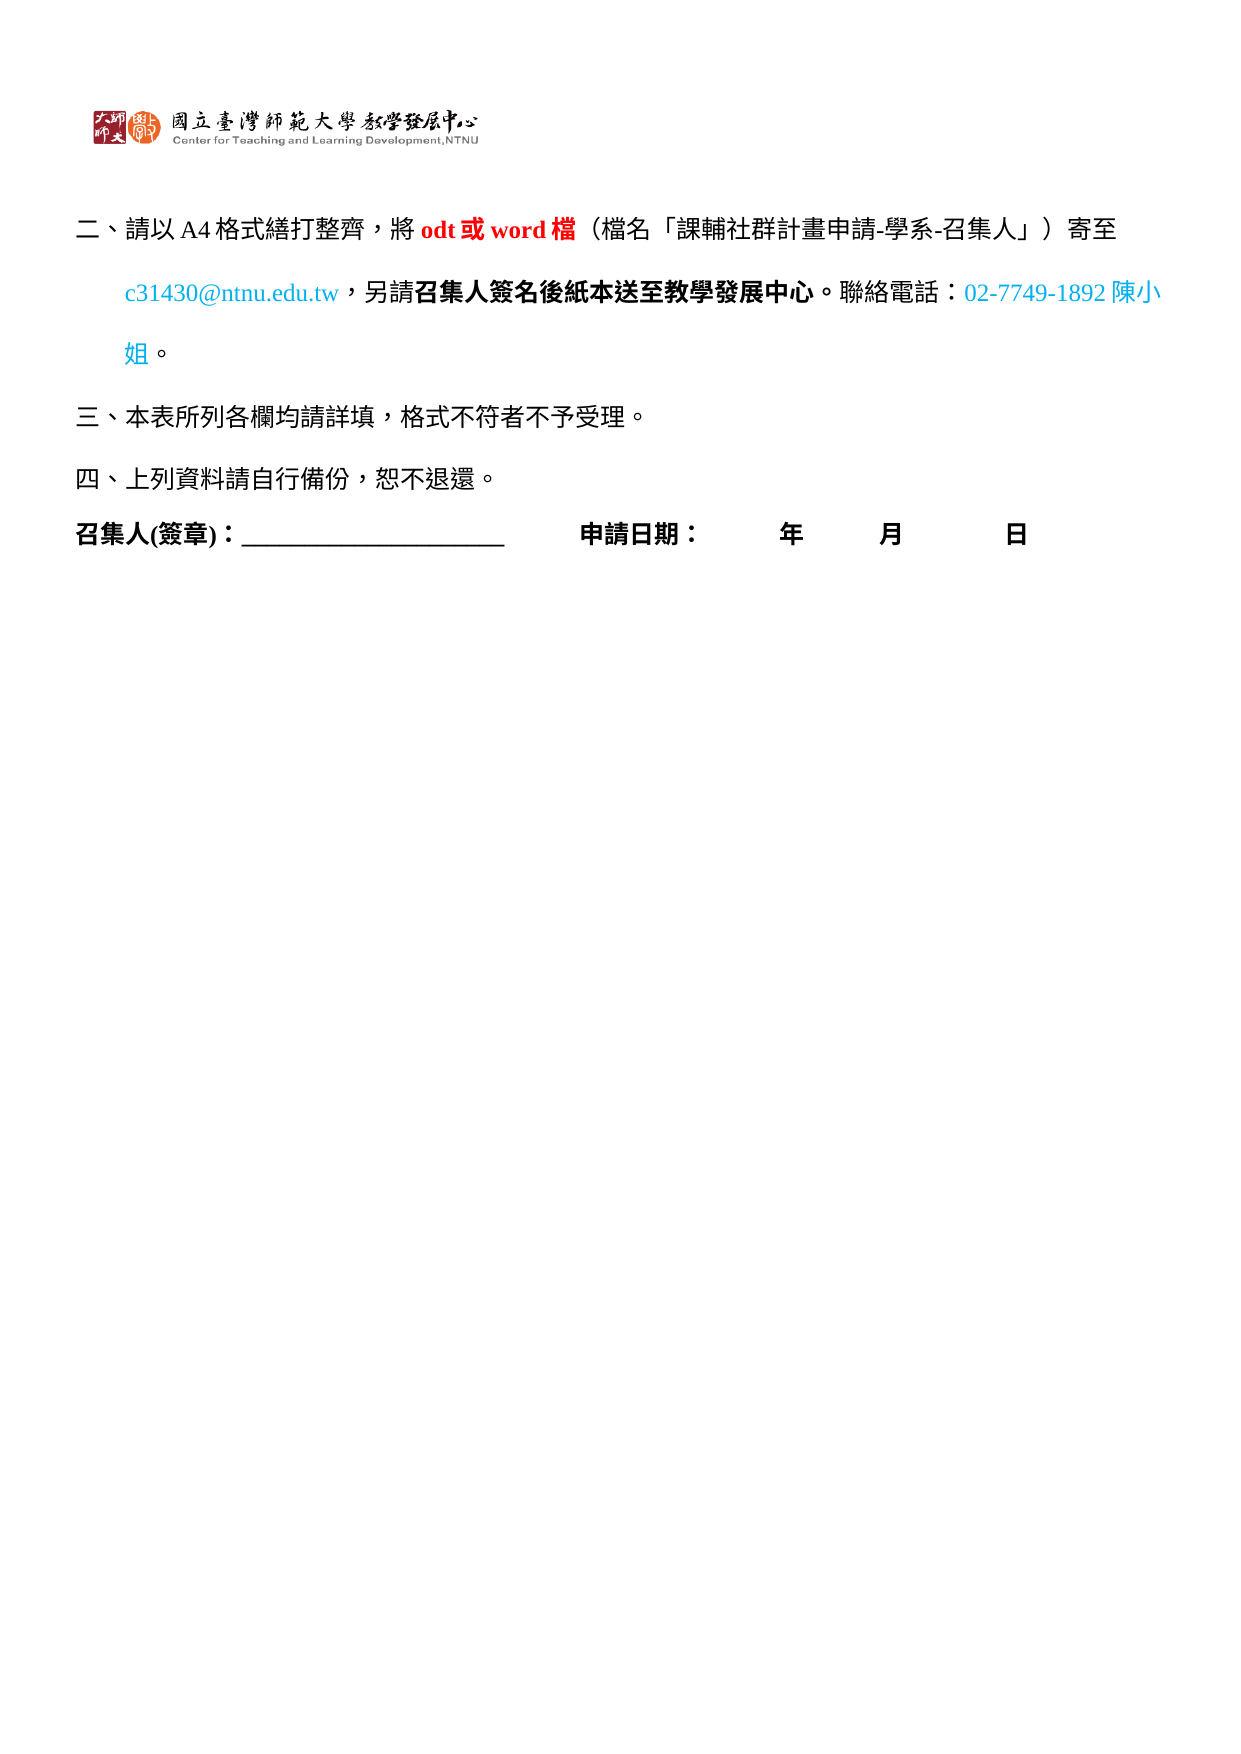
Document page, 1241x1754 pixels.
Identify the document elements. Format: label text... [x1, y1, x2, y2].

text 二、請以A4格式繕打整齊，將odt或word檔（檔名「課輔社群計畫申請-學系-召集人」）寄至c31430@ntnu.edu.tw，另請召集人簽名後紙本送至教學發展中心。聯絡電話：02-7749-1892陳小姐。 [75, 186, 1165, 373]
text 四、上列資料請自行備份，恕不退還。 [75, 436, 1165, 498]
text 三、本表所列各欄均請詳填，格式不符者不予受理。 [75, 373, 1165, 436]
text 召集人(簽章)：_____________________ 申請日期： 年 月 日 [75, 523, 1165, 548]
